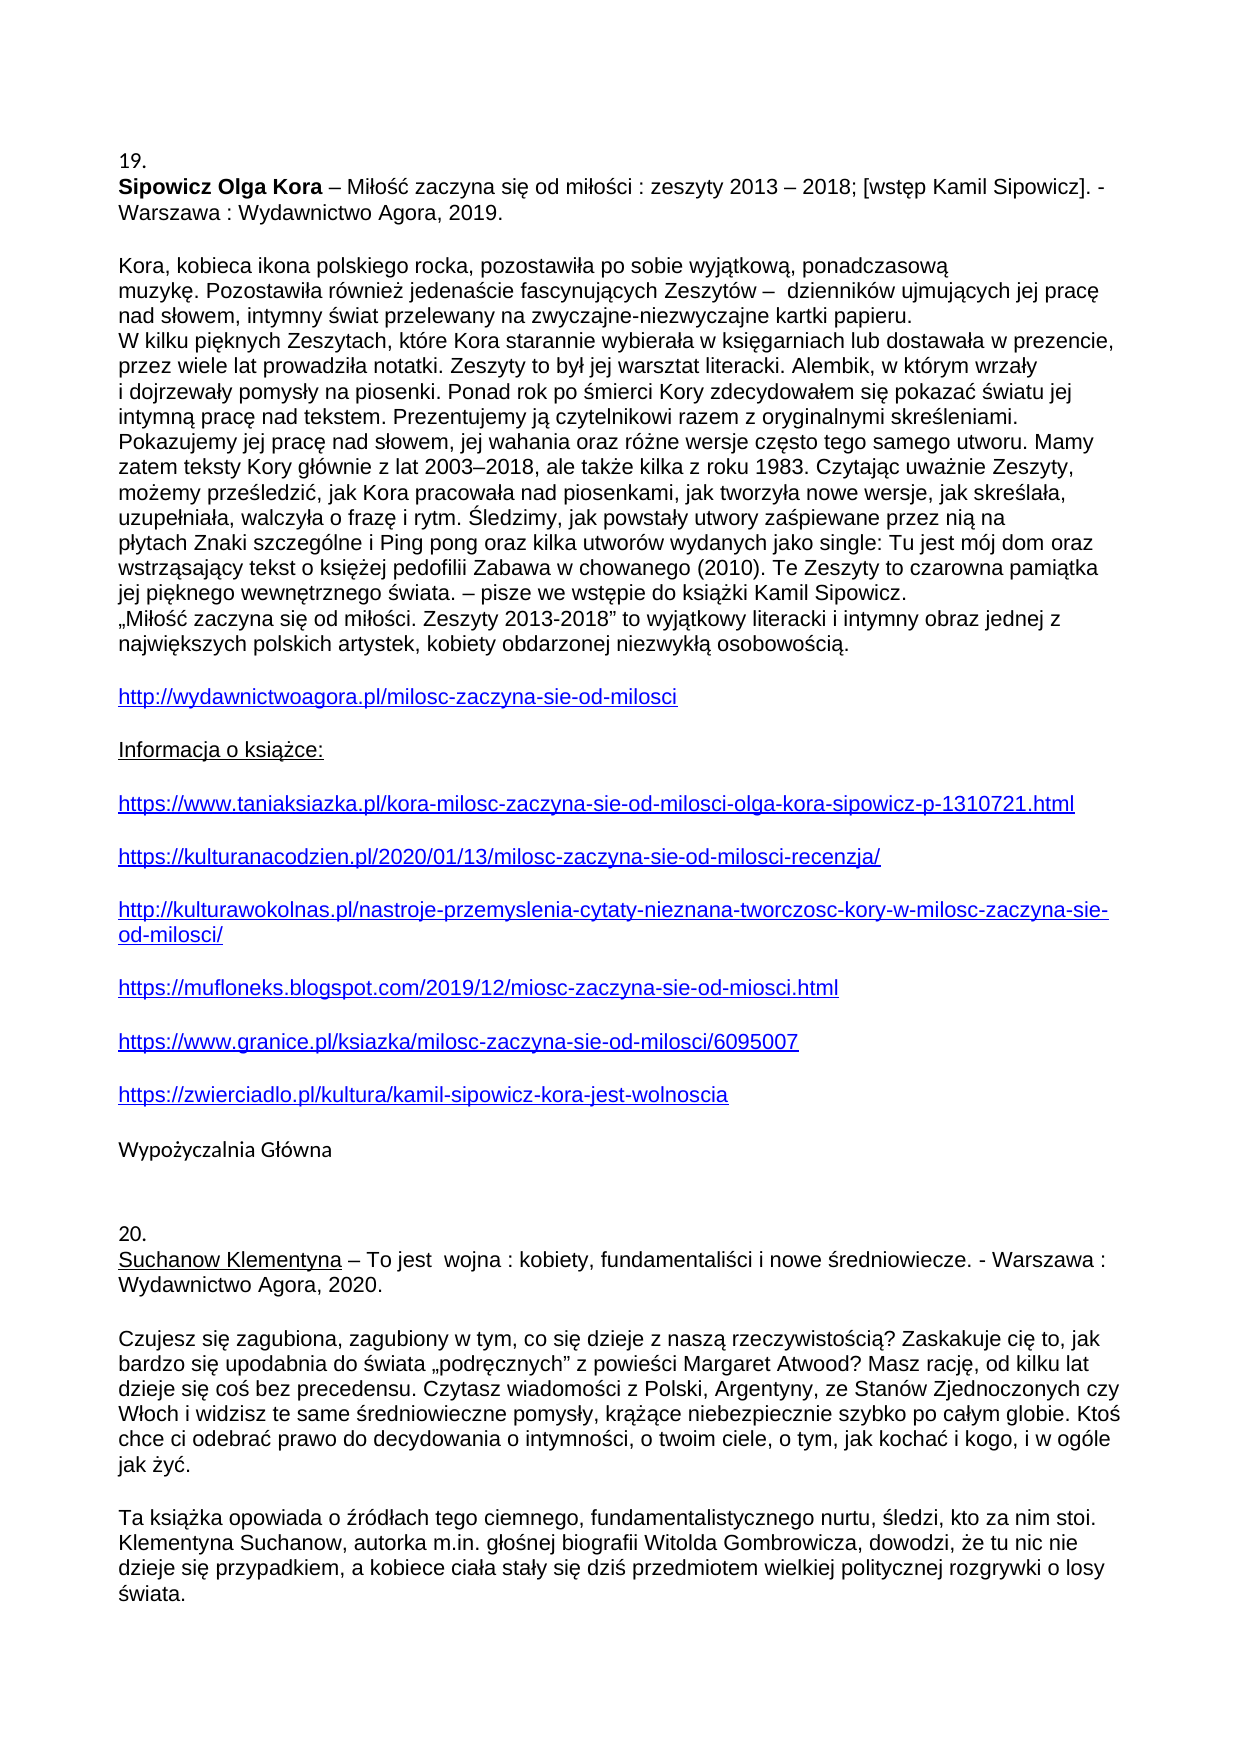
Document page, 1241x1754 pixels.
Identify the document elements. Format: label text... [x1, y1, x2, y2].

text http://wydawnictwoagora.pl/milosc-zaczyna-sie-od-milosci [118, 684, 1122, 709]
text https://kulturanacodzien.pl/2020/01/13/milosc-zaczyna-sie-od-milosci-recenzja/ [118, 844, 1122, 869]
text http://kulturawokolnas.pl/nastroje-przemyslenia-cytaty-nieznana-tworczosc-kory-w-milosc-zaczyna-sie-od-milosci/ [118, 897, 1122, 947]
text Suchanow Klementyna – To jest wojna : kobiety, fundamentaliści i nowe średniowiecze. - Warszawa : Wydawnictwo Agora, 2020. [118, 1247, 1122, 1297]
text https://zwierciadlo.pl/kultura/kamil-sipowicz-kora-jest-wolnoscia [118, 1082, 1122, 1107]
text Sipowicz Olga Kora – Miłość zaczyna się od miłości : zeszyty 2013 – 2018; [wstęp Kamil Sipowicz]. - Warszawa : Wydawnictwo Agora, 2019. [118, 174, 1122, 224]
text „Miłość zaczyna się od miłości. Zeszyty 2013-2018” to wyjątkowy literacki i intymny obraz jednej z największych polskich artystek, kobiety obdarzonej niezwykłą osobowością. [118, 606, 1122, 656]
text 20. [118, 1219, 1122, 1247]
text Czujesz się zagubiona, zagubiony w tym, co się dzieje z naszą rzeczywistością? Zaskakuje cię to, jak bardzo się upodabnia do świata „podręcznych” z powieści Margaret Atwood? Masz rację, od kilku lat dzieje się coś bez precedensu. Czytasz wiadomości z Polski, Argentyny, ze Stanów Zjednoczonych czy Włoch i widzisz te same średniowieczne pomysły, krążące niebezpiecznie szybko po całym globie. Ktoś chce ci odebrać prawo do decydowania o intymności, o twoim ciele, o tym, jak kochać i kogo, i w ogóle jak żyć. [118, 1326, 1122, 1477]
text https://mufloneks.blogspot.com/2019/12/miosc-zaczyna-sie-od-miosci.html [118, 975, 1122, 1001]
text 19. [118, 146, 1122, 174]
text Kora, kobieca ikona polskiego rocka, pozostawiła po sobie wyjątkową, ponadczasową muzykę. Pozostawiła również jedenaście fascynujących Zeszytów – dzienników ujmujących jej pracę nad słowem, intymny świat przelewany na zwyczajne-niezwyczajne kartki papieru. [118, 253, 1122, 328]
text https://www.granice.pl/ksiazka/milosc-zaczyna-sie-od-milosci/6095007 [118, 1028, 1122, 1054]
text https://www.taniaksiazka.pl/kora-milosc-zaczyna-sie-od-milosci-olga-kora-sipowicz-p-1310721.html [118, 790, 1122, 816]
text W kilku pięknych Zeszytach, które Kora starannie wybierała w księgarniach lub dostawała w prezencie, przez wiele lat prowadziła notatki. Zeszyty to był jej warsztat literacki. Alembik, w którym wrzały i dojrzewały pomysły na piosenki. Ponad rok po śmierci Kory zdecydowałem się pokazać światu jej intymną pracę nad tekstem. Prezentujemy ją czytelnikowi razem z oryginalnymi skreśleniami. Pokazujemy jej pracę nad słowem, jej wahania oraz różne wersje często tego samego utworu. Mamy zatem teksty Kory głównie z lat 2003–2018, ale także kilka z roku 1983. Czytając uważnie Zeszyty, możemy prześledzić, jak Kora pracowała nad piosenkami, jak tworzyła nowe wersje, jak skreślała, uzupełniała, walczyła o frazę i rytm. Śledzimy, jak powstały utwory zaśpiewane przez nią na płytach Znaki szczególne i Ping pong oraz kilka utworów wydanych jako single: Tu jest mój dom oraz wstrząsający tekst o księżej pedofilii Zabawa w chowanego (2010). Te Zeszyty to czarowna pamiątka jej pięknego wewnętrznego świata. – pisze we wstępie do książki Kamil Sipowicz. [118, 328, 1122, 606]
text Ta książka opowiada o źródłach tego ciemnego, fundamentalistycznego nurtu, śledzi, kto za nim stoi. Klementyna Suchanow, autorka m.in. głośnej biografii Witolda Gombrowicza, dowodzi, że tu nic nie dzieje się przypadkiem, a kobiece ciała stały się dziś przedmiotem wielkiej politycznej rozgrywki o losy świata. [118, 1505, 1122, 1606]
text Informacja o książce: [118, 737, 1122, 762]
text Wypożyczalnia Główna [118, 1135, 1122, 1163]
